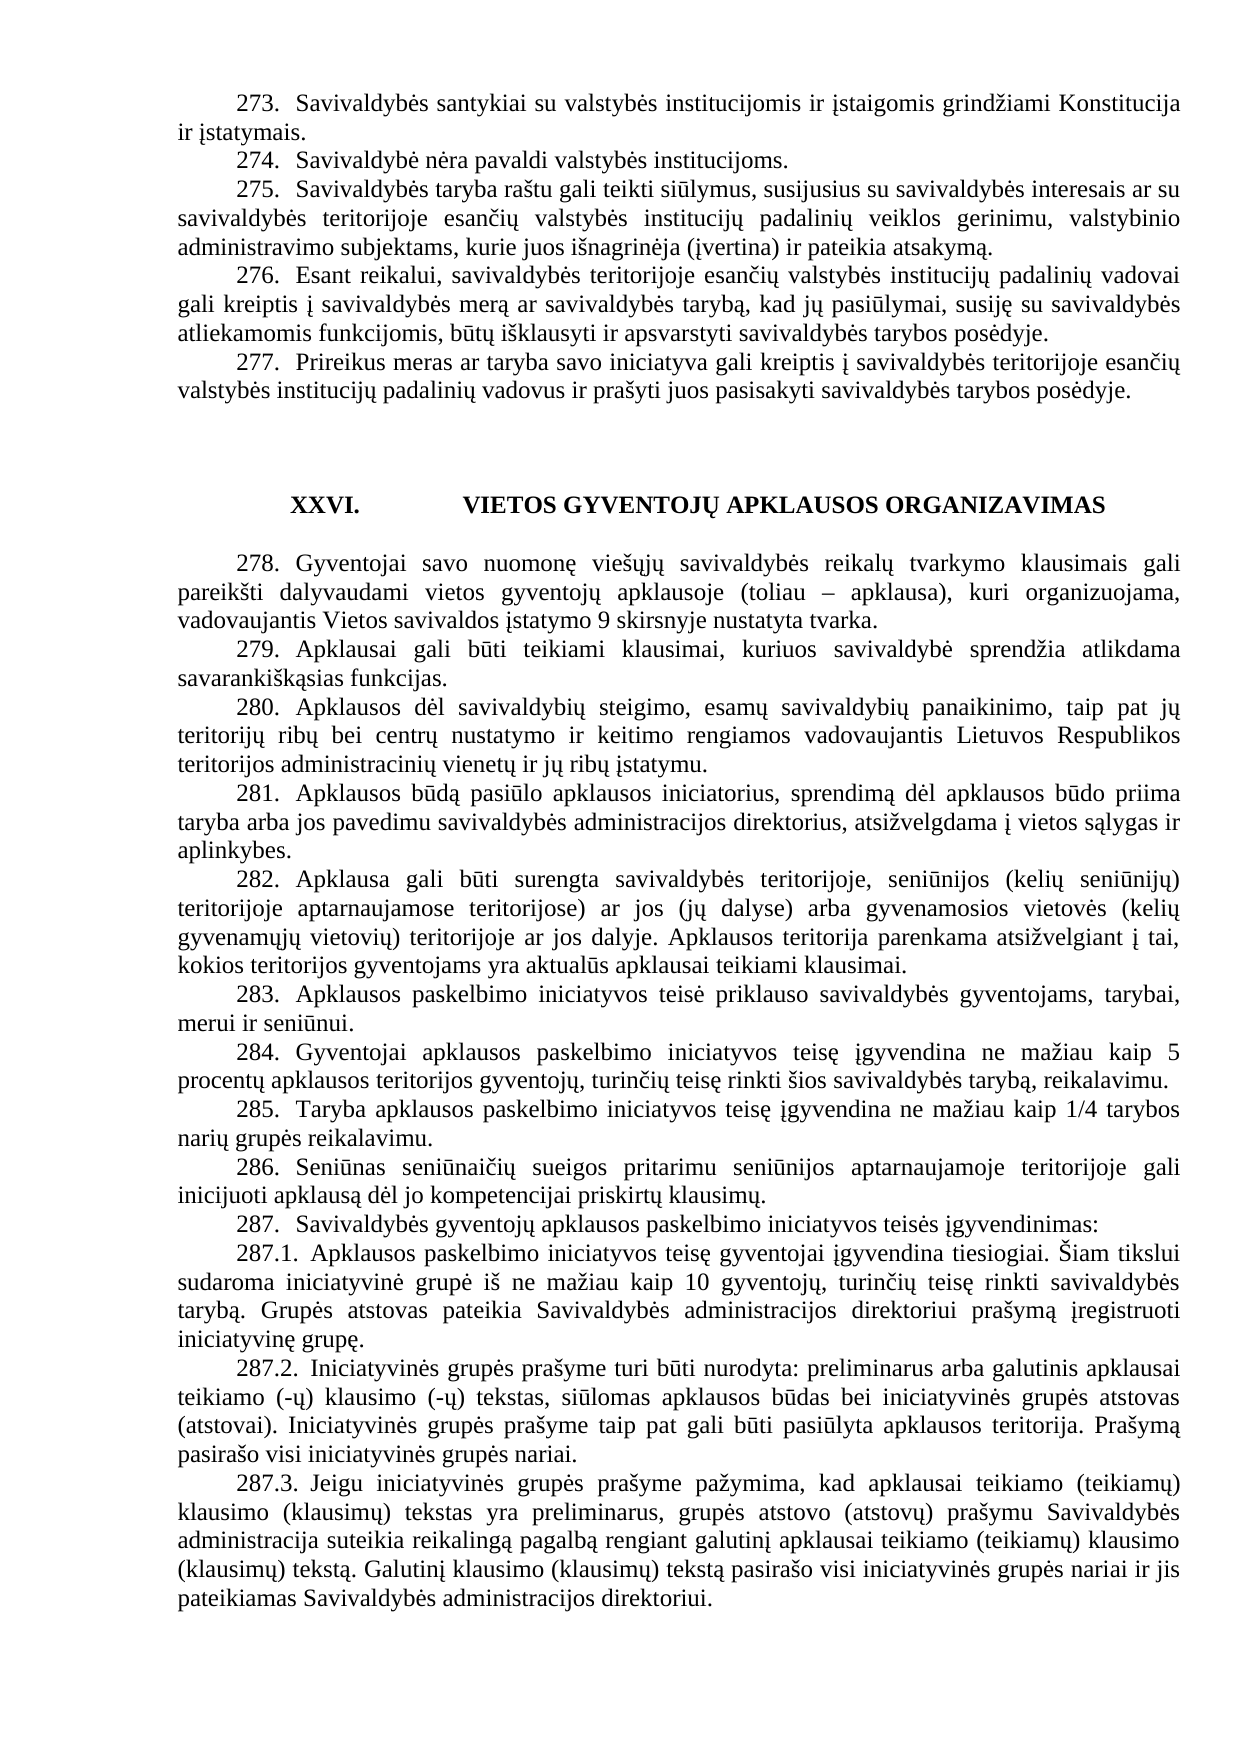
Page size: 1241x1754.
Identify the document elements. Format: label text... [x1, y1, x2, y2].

text 278. Gyventojai savo nuomonę viešųjų savivaldybės reikalų tvarkymo klausimais gali pareikšti dalyvaudami vietos gyventojų apklausoje (toliau – apklausa), kuri organizuojama, vadovaujantis Vietos savivaldos įstatymo 9 skirsnyje nustatyta tvarka. [177, 548, 1181, 634]
text XXVI. VIETOS GYVENTOJŲ APKLAUSOS ORGANIZAVIMAS [215, 490, 1181, 519]
text 277. Prireikus meras ar taryba savo iniciatyva gali kreiptis į savivaldybės teritorijoje esančių valstybės institucijų padalinių vadovus ir prašyti juos pasisakyti savivaldybės tarybos posėdyje. [177, 347, 1181, 404]
text 287. Savivaldybės gyventojų apklausos paskelbimo iniciatyvos teisės įgyvendinimas: [177, 1209, 1181, 1238]
text 282. Apklausa gali būti surengta savivaldybės teritorijoje, seniūnijos (kelių seniūnijų) teritorijoje aptarnaujamose teritorijose) ar jos (jų dalyse) arba gyvenamosios vietovės (kelių gyvenamųjų vietovių) teritorijoje ar jos dalyje. Apklausos teritorija parenkama atsižvelgiant į tai, kokios teritorijos gyventojams yra aktualūs apklausai teikiami klausimai. [177, 864, 1181, 979]
text 280. Apklausos dėl savivaldybių steigimo, esamų savivaldybių panaikinimo, taip pat jų teritorijų ribų bei centrų nustatymo ir keitimo rengiamos vadovaujantis Lietuvos Respublikos teritorijos administracinių vienetų ir jų ribų įstatymu. [177, 692, 1181, 778]
text 276. Esant reikalui, savivaldybės teritorijoje esančių valstybės institucijų padalinių vadovai gali kreiptis į savivaldybės merą ar savivaldybės tarybą, kad jų pasiūlymai, susiję su savivaldybės atliekamomis funkcijomis, būtų išklausyti ir apsvarstyti savivaldybės tarybos posėdyje. [177, 260, 1181, 347]
text 279. Apklausai gali būti teikiami klausimai, kuriuos savivaldybė sprendžia atlikdama savarankiškąsias funkcijas. [177, 634, 1181, 692]
text 287.2. Iniciatyvinės grupės prašyme turi būti nurodyta: preliminarus arba galutinis apklausai teikiamo (-ų) klausimo (-ų) tekstas, siūlomas apklausos būdas bei iniciatyvinės grupės atstovas (atstovai). Iniciatyvinės grupės prašyme taip pat gali būti pasiūlyta apklausos teritorija. Prašymą pasirašo visi iniciatyvinės grupės nariai. [177, 1353, 1181, 1468]
text 275. Savivaldybės taryba raštu gali teikti siūlymus, susijusius su savivaldybės interesais ar su savivaldybės teritorijoje esančių valstybės institucijų padalinių veiklos gerinimu, valstybinio administravimo subjektams, kurie juos išnagrinėja (įvertina) ir pateikia atsakymą. [177, 174, 1181, 260]
text 285. Taryba apklausos paskelbimo iniciatyvos teisę įgyvendina ne mažiau kaip 1/4 tarybos narių grupės reikalavimu. [177, 1094, 1181, 1152]
text 284. Gyventojai apklausos paskelbimo iniciatyvos teisę įgyvendina ne mažiau kaip 5 procentų apklausos teritorijos gyventojų, turinčių teisę rinkti šios savivaldybės tarybą, reikalavimu. [177, 1037, 1181, 1094]
text 273. Savivaldybės santykiai su valstybės institucijomis ir įstaigomis grindžiami Konstitucija ir įstatymais. [177, 88, 1181, 145]
text 286. Seniūnas seniūnaičių sueigos pritarimu seniūnijos aptarnaujamoje teritorijoje gali inicijuoti apklausą dėl jo kompetencijai priskirtų klausimų. [177, 1152, 1181, 1209]
text 283. Apklausos paskelbimo iniciatyvos teisė priklauso savivaldybės gyventojams, tarybai, merui ir seniūnui. [177, 979, 1181, 1037]
text 287.1. Apklausos paskelbimo iniciatyvos teisę gyventojai įgyvendina tiesiogiai. Šiam tikslui sudaroma iniciatyvinė grupė iš ne mažiau kaip 10 gyventojų, turinčių teisę rinkti savivaldybės tarybą. Grupės atstovas pateikia Savivaldybės administracijos direktoriui prašymą įregistruoti iniciatyvinę grupę. [177, 1238, 1181, 1353]
text 287.3. Jeigu iniciatyvinės grupės prašyme pažymima, kad apklausai teikiamo (teikiamų) klausimo (klausimų) tekstas yra preliminarus, grupės atstovo (atstovų) prašymu Savivaldybės administracija suteikia reikalingą pagalbą rengiant galutinį apklausai teikiamo (teikiamų) klausimo (klausimų) tekstą. Galutinį klausimo (klausimų) tekstą pasirašo visi iniciatyvinės grupės nariai ir jis pateikiamas Savivaldybės administracijos direktoriui. [177, 1468, 1181, 1612]
text 281. Apklausos būdą pasiūlo apklausos iniciatorius, sprendimą dėl apklausos būdo priima taryba arba jos pavedimu savivaldybės administracijos direktorius, atsižvelgdama į vietos sąlygas ir aplinkybes. [177, 778, 1181, 864]
text 274. Savivaldybė nėra pavaldi valstybės institucijoms. [177, 145, 1181, 174]
